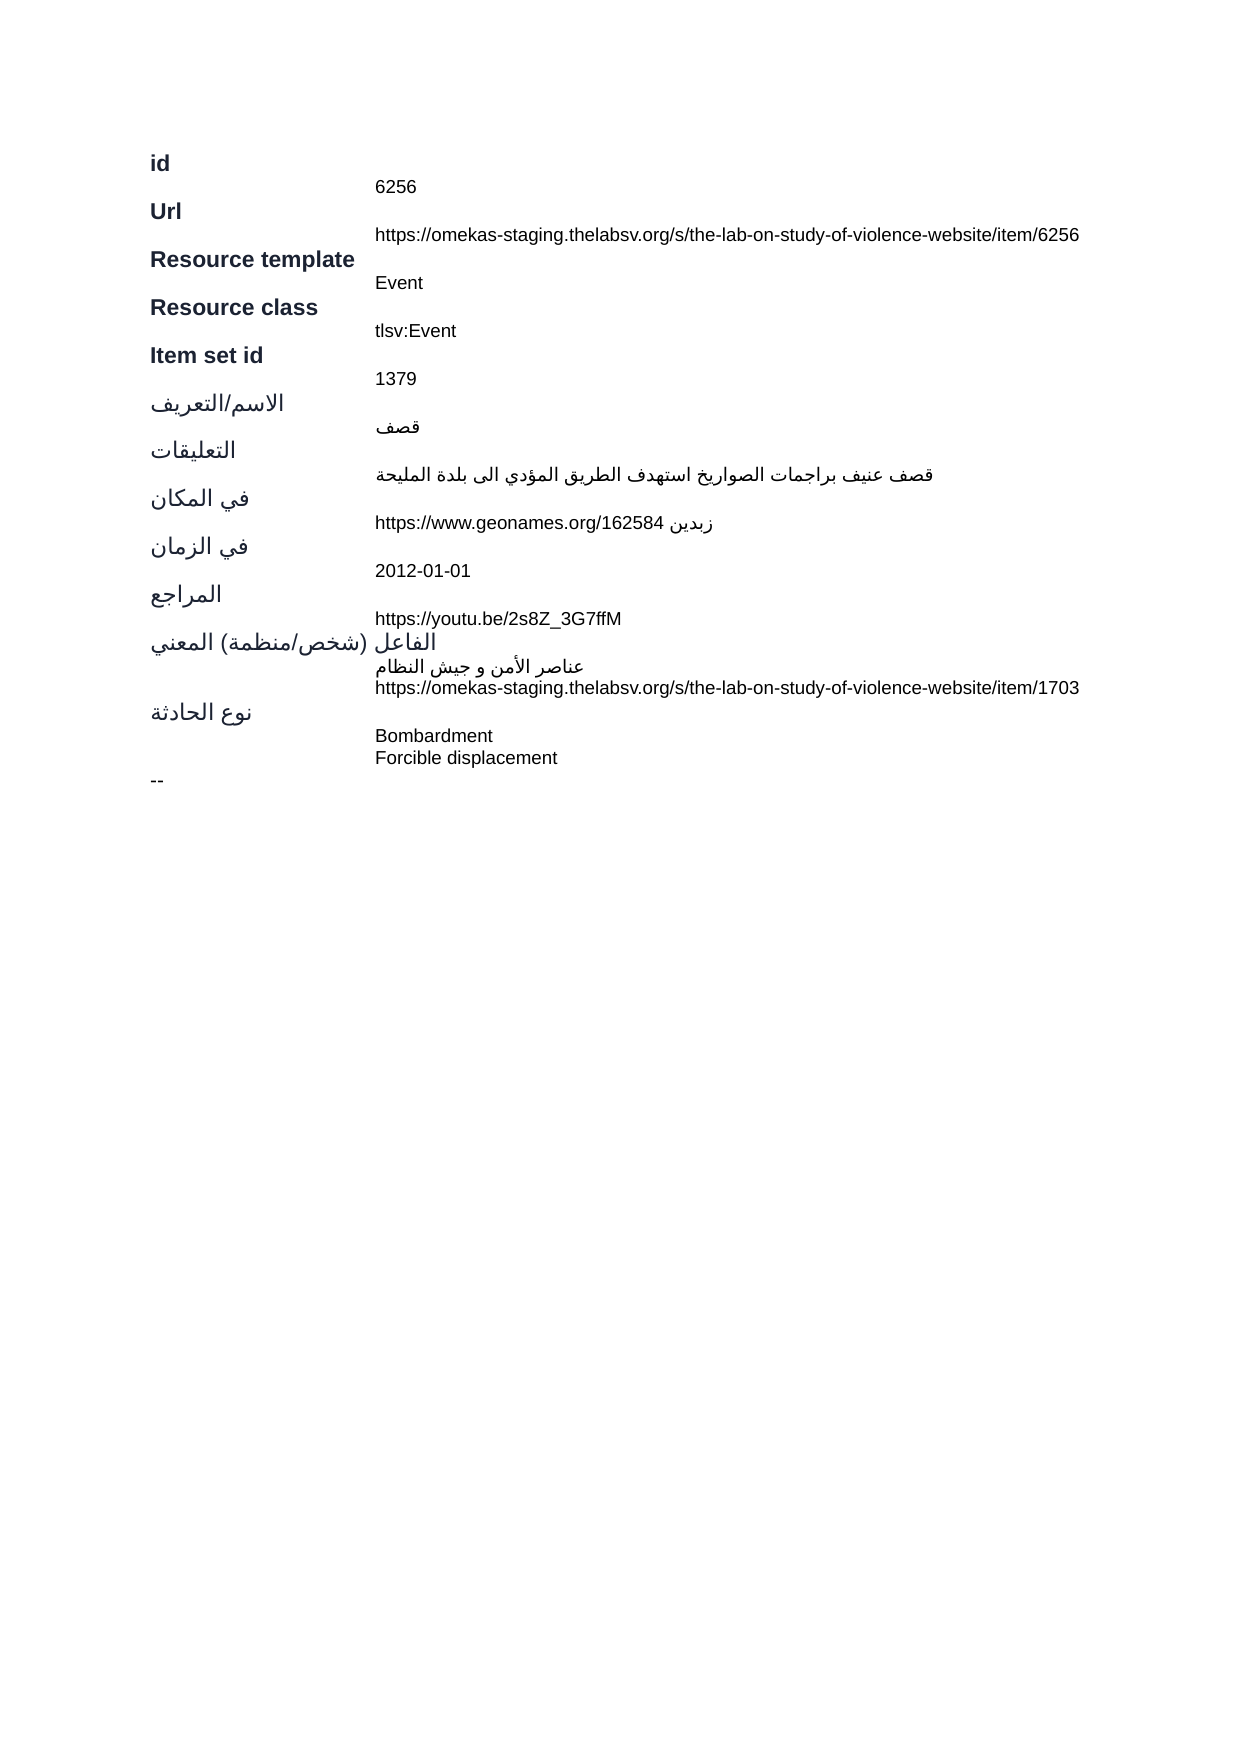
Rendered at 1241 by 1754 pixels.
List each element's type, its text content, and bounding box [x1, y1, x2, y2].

text tlsv:Event [375, 320, 1090, 342]
text Resource class [150, 294, 1090, 320]
text في الزمان [150, 533, 1090, 560]
text Item set id [150, 342, 1090, 368]
text Bombardment [375, 725, 1090, 747]
text التعليقات [150, 437, 1090, 464]
text 6256 [375, 176, 1090, 198]
text الفاعل (شخص/منظمة) المعني [150, 629, 1090, 656]
text المراجع [150, 581, 1090, 608]
text id [150, 150, 1090, 176]
text الاسم/التعريف [150, 389, 1090, 416]
text https://omekas-staging.thelabsv.org/s/the-lab-on-study-of-violence-website/item/6256 [375, 224, 1090, 246]
text Url [150, 198, 1090, 224]
text في المكان [150, 485, 1090, 512]
text نوع الحادثة [150, 699, 1090, 725]
text قصف عنيف براجمات الصواريخ استهدف الطريق المؤدي الى بلدة المليحة [375, 464, 1090, 485]
text Forcible displacement [375, 747, 1090, 768]
text 1379 [375, 368, 1090, 389]
text عناصر الأمن و جيش النظام [375, 656, 1090, 677]
text -- [150, 768, 1090, 792]
text https://youtu.be/2s8Z_3G7ffM [375, 608, 1090, 629]
text قصف [375, 416, 1090, 437]
text https://www.geonames.org/162584 زبدين [375, 512, 1090, 533]
text 2012-01-01 [375, 560, 1090, 581]
text Event [375, 272, 1090, 294]
text https://omekas-staging.thelabsv.org/s/the-lab-on-study-of-violence-website/item/1703 [375, 677, 1090, 699]
text Resource template [150, 246, 1090, 272]
